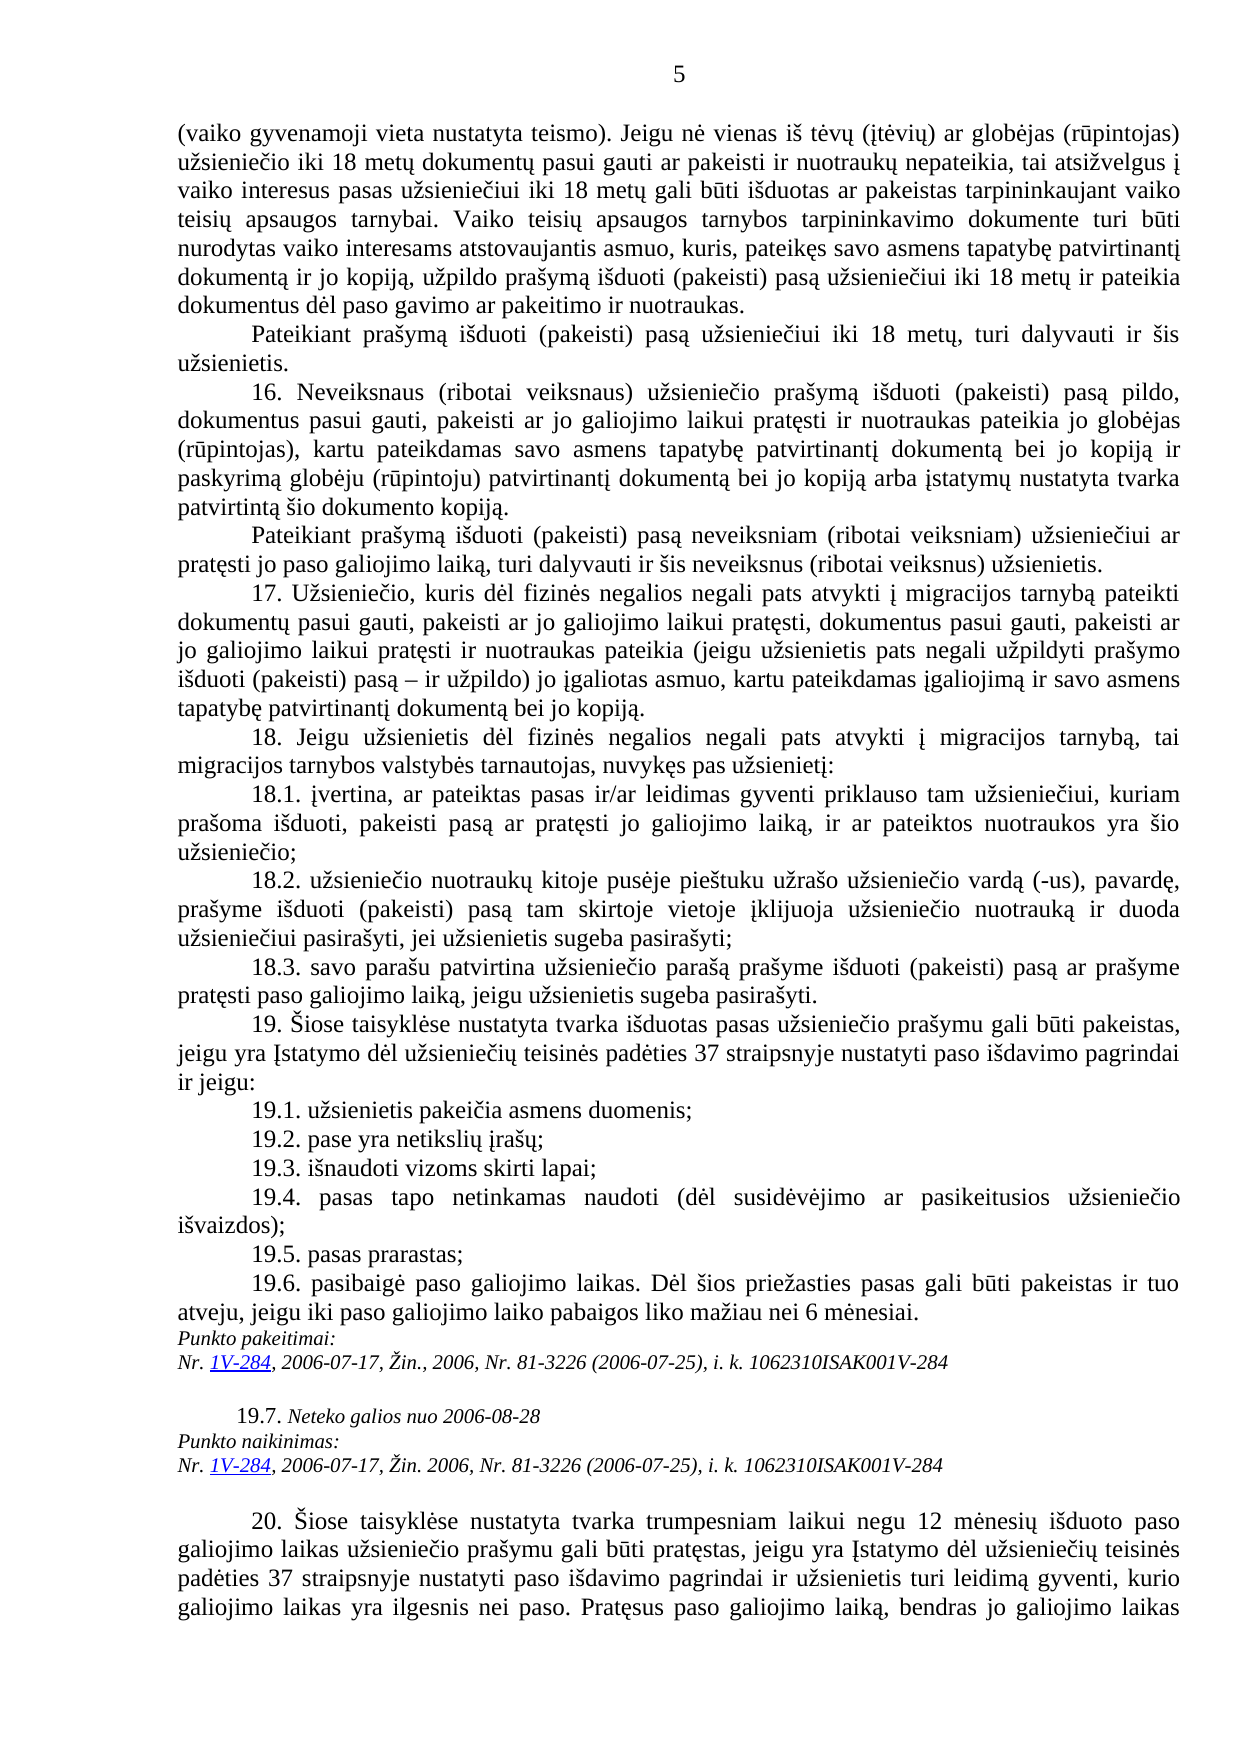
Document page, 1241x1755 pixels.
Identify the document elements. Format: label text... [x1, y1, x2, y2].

text 16. Neveiksnaus (ribotai veiksnaus) užsieniečio prašymą išduoti (pakeisti) pasą pildo, dokumentus pasui gauti, pakeisti ar jo galiojimo laikui pratęsti ir nuotraukas pateikia jo globėjas (rūpintojas), kartu pateikdamas savo asmens tapatybę patvirtinantį dokumentą bei jo kopiją ir paskyrimą globėju (rūpintoju) patvirtinantį dokumentą bei jo kopiją arba įstatymų nustatyta tvarka patvirtintą šio dokumento kopiją. [177, 377, 1181, 521]
text 18. Jeigu užsienietis dėl fizinės negalios negali pats atvykti į migracijos tarnybą, tai migracijos tarnybos valstybės tarnautojas, nuvykęs pas užsienietį: [177, 722, 1181, 779]
text (vaiko gyvenamoji vieta nustatyta teismo). Jeigu nė vienas iš tėvų (įtėvių) ar globėjas (rūpintojas) užsieniečio iki 18 metų dokumentų pasui gauti ar pakeisti ir nuotraukų nepateikia, tai atsižvelgus į vaiko interesus pasas užsieniečiui iki 18 metų gali būti išduotas ar pakeistas tarpininkaujant vaiko teisių apsaugos tarnybai. Vaiko teisių apsaugos tarnybos tarpininkavimo dokumente turi būti nurodytas vaiko interesams atstovaujantis asmuo, kuris, pateikęs savo asmens tapatybę patvirtinantį dokumentą ir jo kopiją, užpildo prašymą išduoti (pakeisti) pasą užsieniečiui iki 18 metų ir pateikia dokumentus dėl paso gavimo ar pakeitimo ir nuotraukas. [177, 118, 1181, 319]
text 17. Užsieniečio, kuris dėl fizinės negalios negali pats atvykti į migracijos tarnybą pateikti dokumentų pasui gauti, pakeisti ar jo galiojimo laikui pratęsti, dokumentus pasui gauti, pakeisti ar jo galiojimo laikui pratęsti ir nuotraukas pateikia (jeigu užsienietis pats negali užpildyti prašymo išduoti (pakeisti) pasą – ir užpildo) jo įgaliotas asmuo, kartu pateikdamas įgaliojimą ir savo asmens tapatybę patvirtinantį dokumentą bei jo kopiją. [177, 578, 1181, 722]
text Pateikiant prašymą išduoti (pakeisti) pasą užsieniečiui iki 18 metų, turi dalyvauti ir šis užsienietis. [177, 319, 1181, 377]
text Nr. 1V-284, 2006-07-17, Žin. 2006, Nr. 81-3226 (2006-07-25), i. k. 1062310ISAK001V-284 [177, 1453, 1181, 1477]
text 18.2. užsieniečio nuotraukų kitoje pusėje pieštuku užrašo užsieniečio vardą (-us), pavardę, prašyme išduoti (pakeisti) pasą tam skirtoje vietoje įklijuoja užsieniečio nuotrauką ir duoda užsieniečiui pasirašyti, jei užsienietis sugeba pasirašyti; [177, 866, 1181, 952]
text Punkto pakeitimai: [177, 1326, 1181, 1350]
text 19. Šiose taisyklėse nustatyta tvarka išduotas pasas užsieniečio prašymu gali būti pakeistas, jeigu yra Įstatymo dėl užsieniečių teisinės padėties 37 straipsnyje nustatyti paso išdavimo pagrindai ir jeigu: [177, 1009, 1181, 1096]
text 19.6. pasibaigė paso galiojimo laikas. Dėl šios priežasties pasas gali būti pakeistas ir tuo atveju, jeigu iki paso galiojimo laiko pabaigos liko mažiau nei 6 mėnesiai. [177, 1268, 1181, 1326]
text 20. Šiose taisyklėse nustatyta tvarka trumpesniam laikui negu 12 mėnesių išduoto paso galiojimo laikas užsieniečio prašymu gali būti pratęstas, jeigu yra Įstatymo dėl užsieniečių teisinės padėties 37 straipsnyje nustatyti paso išdavimo pagrindai ir užsienietis turi leidimą gyventi, kurio galiojimo laikas yra ilgesnis nei paso. Pratęsus paso galiojimo laiką, bendras jo galiojimo laikas [177, 1506, 1181, 1621]
text Nr. 1V-284, 2006-07-17, Žin., 2006, Nr. 81-3226 (2006-07-25), i. k. 1062310ISAK001V-284 [177, 1350, 1181, 1374]
text 19.5. pasas prarastas; [177, 1239, 1181, 1268]
text 19.3. išnaudoti vizoms skirti lapai; [177, 1153, 1181, 1182]
text 19.4. pasas tapo netinkamas naudoti (dėl susidėvėjimo ar pasikeitusios užsieniečio išvaizdos); [177, 1182, 1181, 1239]
text Punkto naikinimas: [177, 1429, 1181, 1453]
text 18.3. savo parašu patvirtina užsieniečio parašą prašyme išduoti (pakeisti) pasą ar prašyme pratęsti paso galiojimo laiką, jeigu užsienietis sugeba pasirašyti. [177, 952, 1181, 1009]
text 19.1. užsienietis pakeičia asmens duomenis; [177, 1096, 1181, 1124]
text 19.7. Neteko galios nuo 2006-08-28 [177, 1402, 1181, 1429]
text 18.1. įvertina, ar pateiktas pasas ir/ar leidimas gyventi priklauso tam užsieniečiui, kuriam prašoma išduoti, pakeisti pasą ar pratęsti jo galiojimo laiką, ir ar pateiktos nuotraukos yra šio užsieniečio; [177, 779, 1181, 866]
text Pateikiant prašymą išduoti (pakeisti) pasą neveiksniam (ribotai veiksniam) užsieniečiui ar pratęsti jo paso galiojimo laiką, turi dalyvauti ir šis neveiksnus (ribotai veiksnus) užsienietis. [177, 521, 1181, 578]
text 19.2. pase yra netikslių įrašų; [177, 1124, 1181, 1153]
